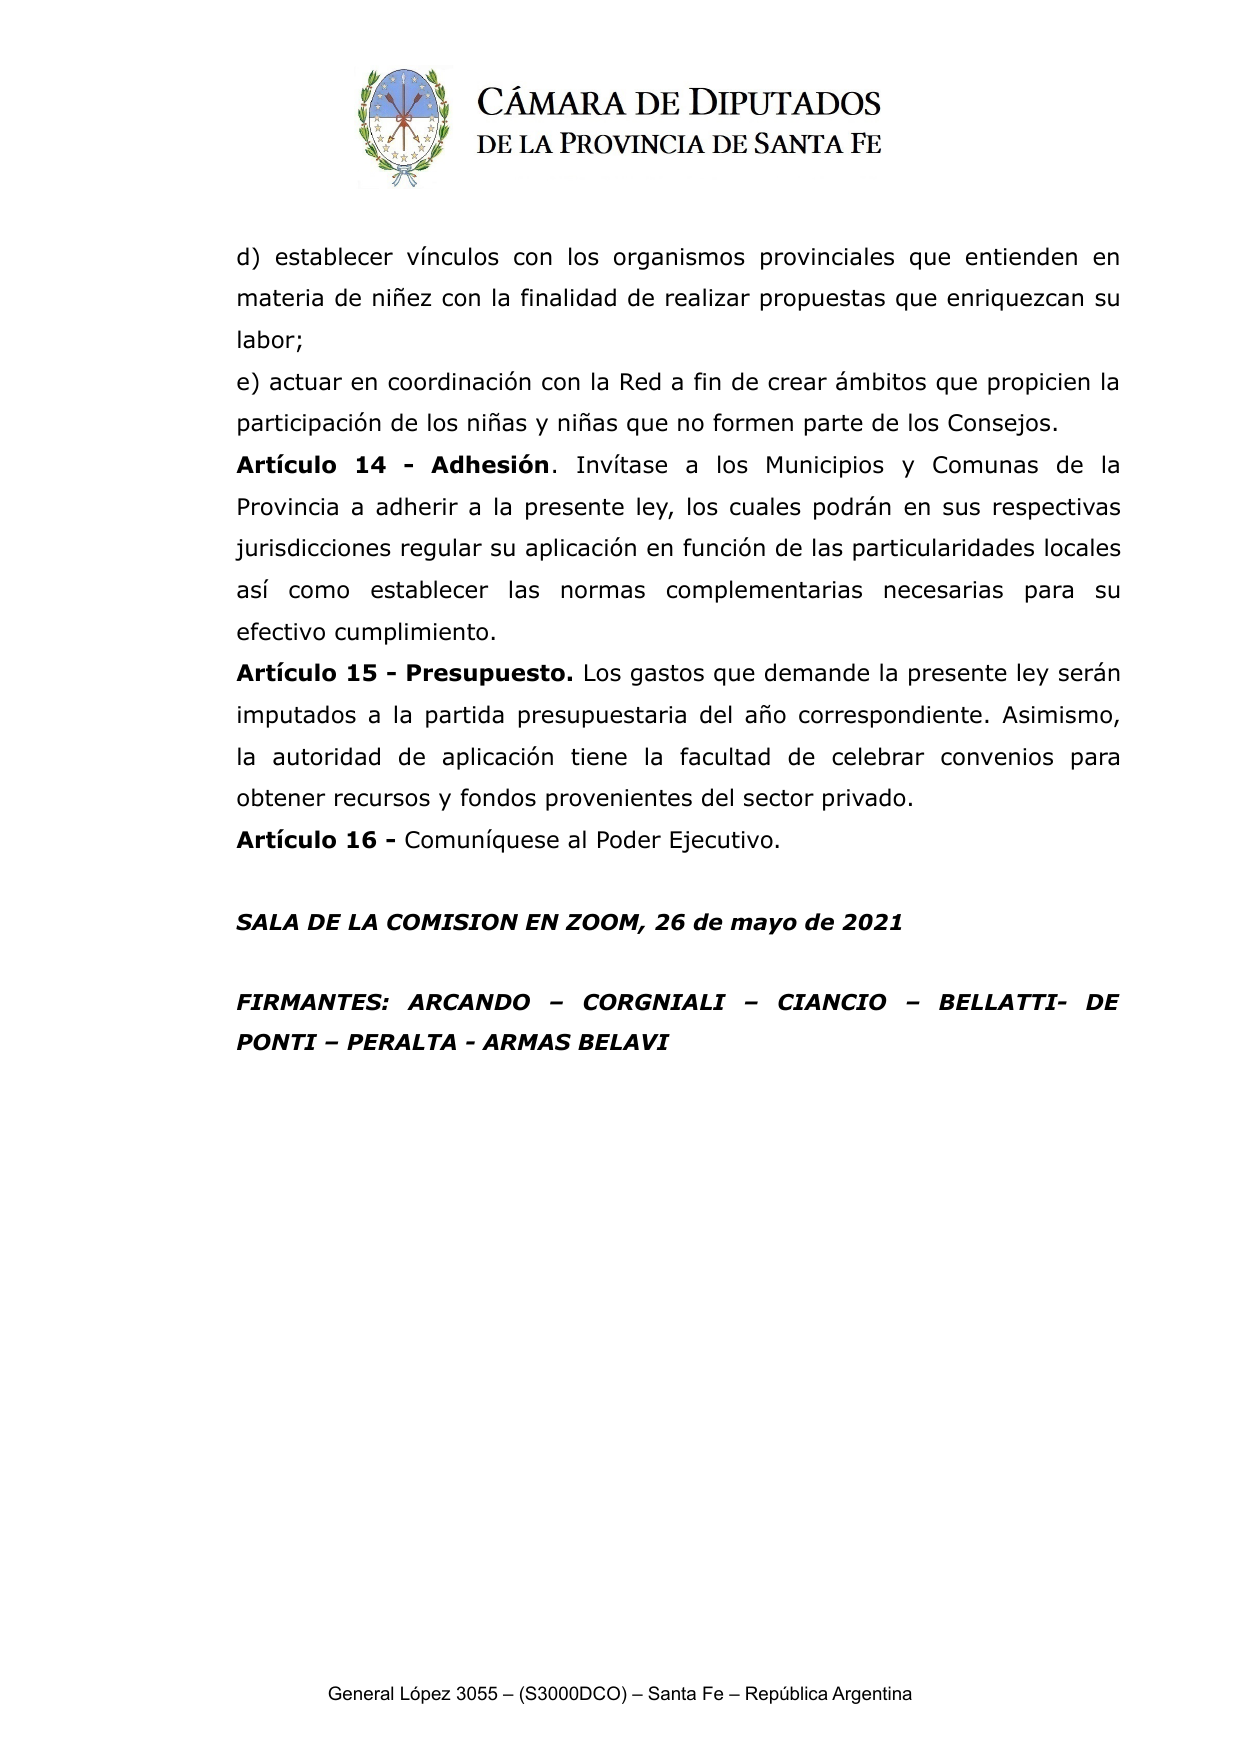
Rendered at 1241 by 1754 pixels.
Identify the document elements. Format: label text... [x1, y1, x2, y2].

text Artículo 14 - Adhesión. Invítase a los Municipios y Comunas de la Provincia a adherir a la presente ley, los cuales podrán en sus respectivas jurisdicciones regular su aplicación en función de las particularidades locales así como establecer las normas complementarias necesarias para su efectivo cumplimiento. [236, 451, 1122, 645]
text Artículo 15 - Presupuesto. Los gastos que demande la presente ley serán imputados a la partida presupuestaria del año correspondiente. Asimismo, la autoridad de aplicación tiene la facultad de celebrar convenios para obtener recursos y fondos provenientes del sector privado. [236, 659, 1122, 812]
text d) establecer vínculos con los organismos provinciales que entienden en materia de niñez con la finalidad de realizar propuestas que enriquezcan su labor; [236, 242, 1122, 353]
text Artículo 16 - Comuníquese al Poder Ejecutivo. [236, 826, 1122, 853]
text e) actuar en coordinación con la Red a fin de crear ámbitos que propicien la participación de los niñas y niñas que no formen parte de los Consejos. [236, 367, 1122, 437]
picture [354, 65, 886, 189]
text FIRMANTES: ARCANDO – CORGNIALI – CIANCIO – BELLATTI- DE PONTI – PERALTA - ARMAS BELAVI [236, 988, 1122, 1055]
text SALA DE LA COMISION EN ZOOM, 26 de mayo de 2021 [236, 909, 1122, 935]
